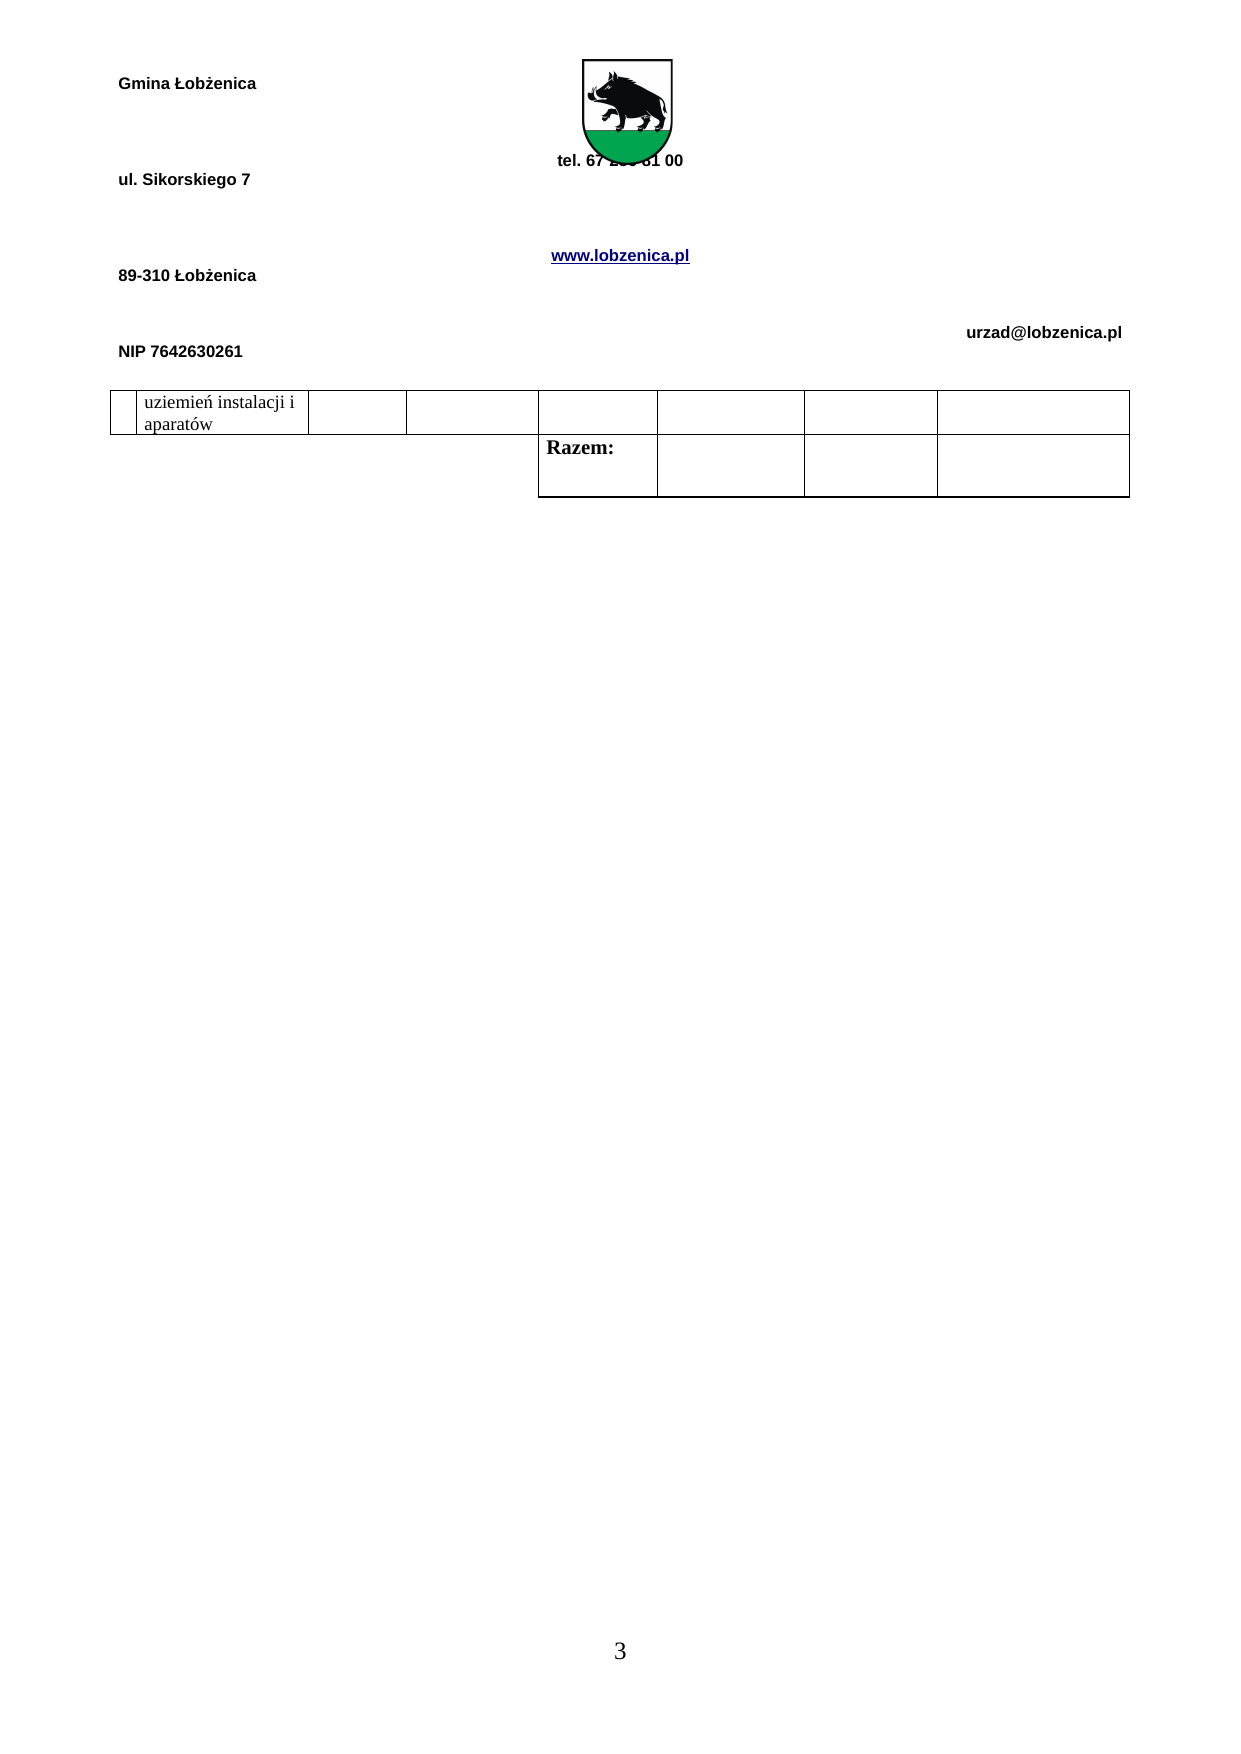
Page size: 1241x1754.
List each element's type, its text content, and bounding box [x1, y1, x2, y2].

table_cell [658, 435, 804, 496]
table_cell Razem: [539, 435, 657, 496]
table_cell [938, 435, 1129, 496]
table_cell [309, 391, 406, 434]
table_cell [309, 435, 406, 496]
table_cell [539, 391, 657, 434]
table_cell uziemień instalacji i aparatów [137, 391, 308, 434]
table_cell [658, 391, 804, 434]
table_cell [137, 435, 309, 496]
table_cell [407, 391, 538, 434]
table_cell [406, 435, 538, 496]
table_cell [111, 391, 136, 434]
table_cell [938, 391, 1129, 434]
table_cell [110, 435, 137, 496]
table_cell [805, 435, 937, 496]
table_cell [805, 391, 937, 434]
